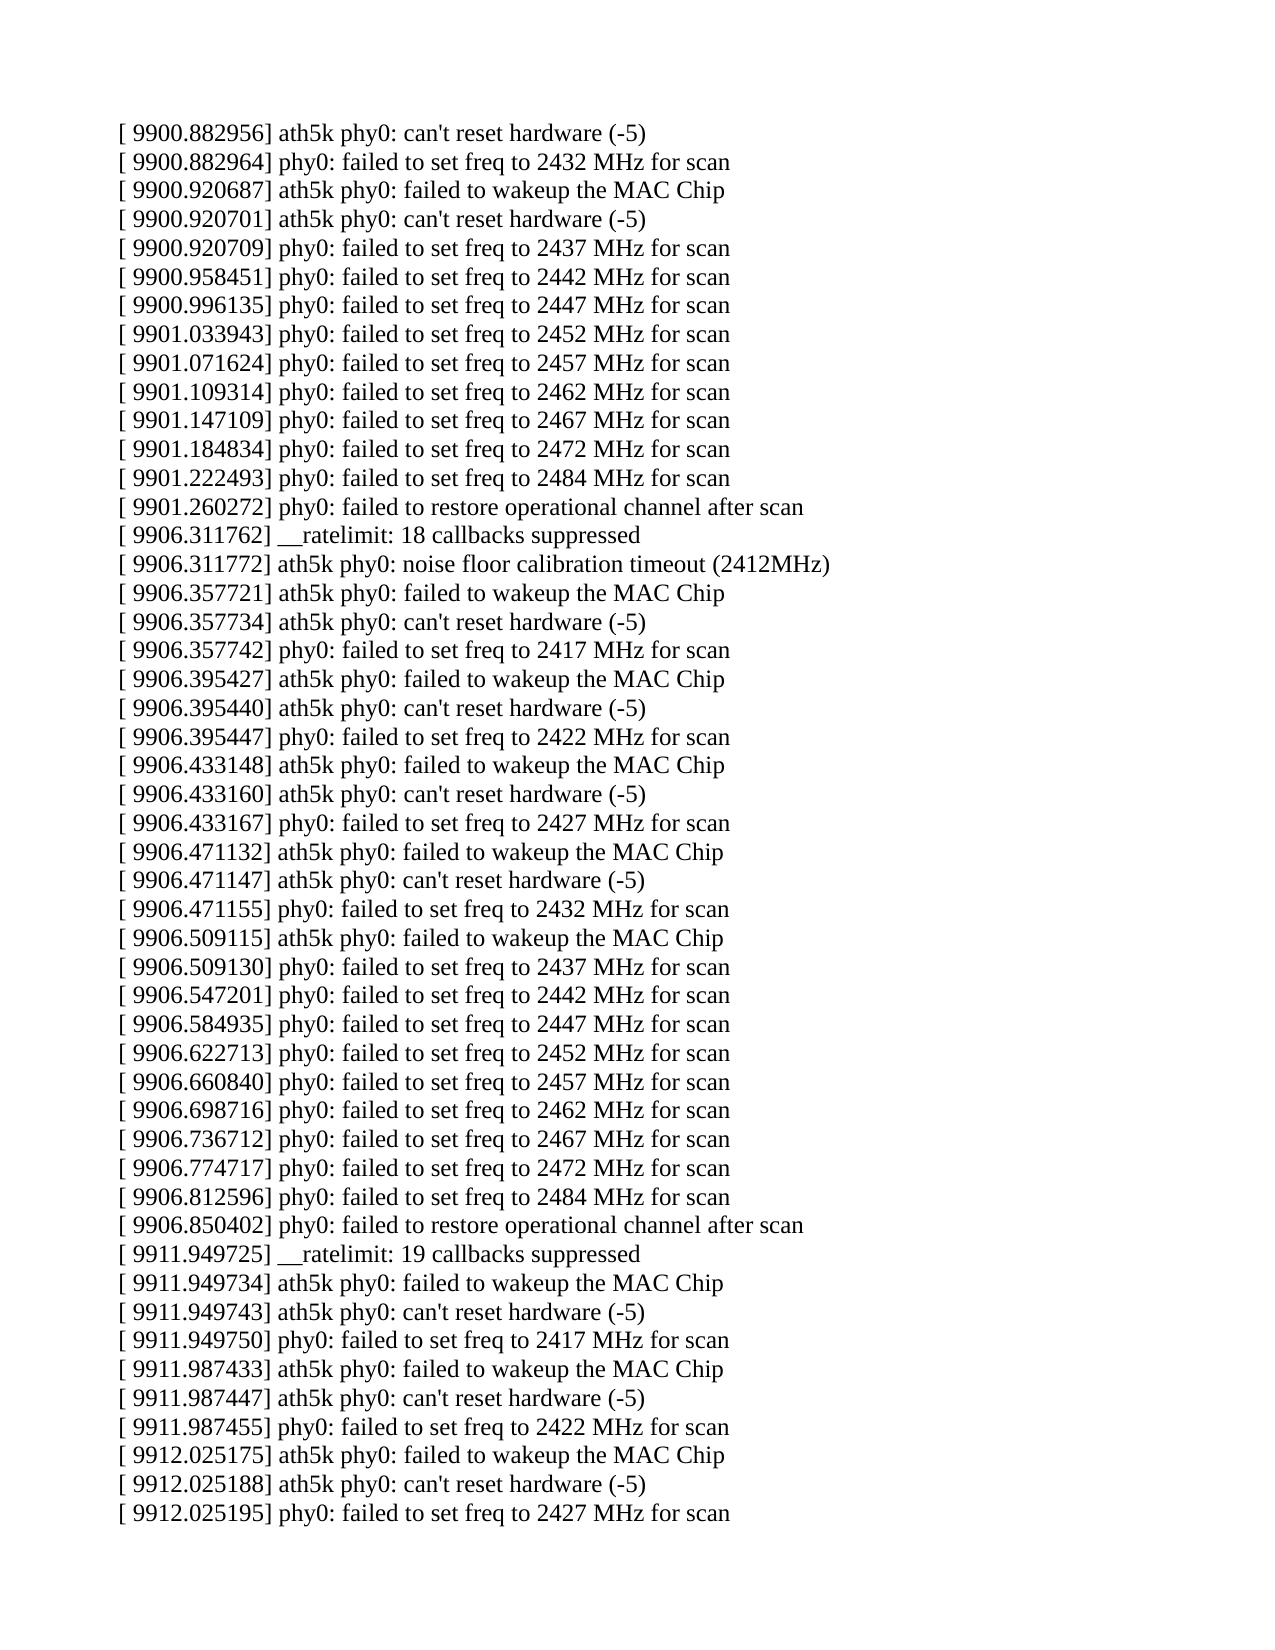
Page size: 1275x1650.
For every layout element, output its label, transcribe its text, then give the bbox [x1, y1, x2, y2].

text [ 9906.471132] ath5k phy0: failed to wakeup the MAC Chip [118, 837, 1157, 866]
text [ 9906.660840] phy0: failed to set freq to 2457 MHz for scan [118, 1067, 1157, 1096]
text [ 9906.433160] ath5k phy0: can't reset hardware (-5) [118, 779, 1157, 808]
text [ 9906.774717] phy0: failed to set freq to 2472 MHz for scan [118, 1153, 1157, 1182]
text [ 9900.882956] ath5k phy0: can't reset hardware (-5) [118, 118, 1157, 147]
text [ 9906.433167] phy0: failed to set freq to 2427 MHz for scan [118, 808, 1157, 837]
text [ 9906.357742] phy0: failed to set freq to 2417 MHz for scan [118, 636, 1157, 664]
text [ 9906.509115] ath5k phy0: failed to wakeup the MAC Chip [118, 923, 1157, 952]
text [ 9911.949750] phy0: failed to set freq to 2417 MHz for scan [118, 1326, 1157, 1354]
text [ 9901.071624] phy0: failed to set freq to 2457 MHz for scan [118, 348, 1157, 377]
text [ 9901.033943] phy0: failed to set freq to 2452 MHz for scan [118, 319, 1157, 348]
text [ 9911.987455] phy0: failed to set freq to 2422 MHz for scan [118, 1412, 1157, 1441]
text [ 9900.920701] ath5k phy0: can't reset hardware (-5) [118, 204, 1157, 233]
text [ 9901.109314] phy0: failed to set freq to 2462 MHz for scan [118, 377, 1157, 406]
text [ 9906.736712] phy0: failed to set freq to 2467 MHz for scan [118, 1124, 1157, 1153]
text [ 9906.357721] ath5k phy0: failed to wakeup the MAC Chip [118, 578, 1157, 607]
text [ 9906.357734] ath5k phy0: can't reset hardware (-5) [118, 607, 1157, 636]
text [ 9912.025175] ath5k phy0: failed to wakeup the MAC Chip [118, 1441, 1157, 1469]
text [ 9906.698716] phy0: failed to set freq to 2462 MHz for scan [118, 1096, 1157, 1124]
text [ 9906.311772] ath5k phy0: noise floor calibration timeout (2412MHz) [118, 549, 1157, 578]
text [ 9900.996135] phy0: failed to set freq to 2447 MHz for scan [118, 291, 1157, 319]
text [ 9901.147109] phy0: failed to set freq to 2467 MHz for scan [118, 406, 1157, 434]
text [ 9906.812596] phy0: failed to set freq to 2484 MHz for scan [118, 1182, 1157, 1211]
text [ 9911.949743] ath5k phy0: can't reset hardware (-5) [118, 1297, 1157, 1326]
text [ 9900.920709] phy0: failed to set freq to 2437 MHz for scan [118, 233, 1157, 262]
text [ 9906.471155] phy0: failed to set freq to 2432 MHz for scan [118, 894, 1157, 923]
text [ 9901.260272] phy0: failed to restore operational channel after scan [118, 492, 1157, 521]
text [ 9906.433148] ath5k phy0: failed to wakeup the MAC Chip [118, 751, 1157, 779]
text [ 9900.882964] phy0: failed to set freq to 2432 MHz for scan [118, 147, 1157, 176]
text [ 9901.222493] phy0: failed to set freq to 2484 MHz for scan [118, 463, 1157, 492]
text [ 9906.471147] ath5k phy0: can't reset hardware (-5) [118, 866, 1157, 894]
text [ 9911.987433] ath5k phy0: failed to wakeup the MAC Chip [118, 1354, 1157, 1383]
text [ 9906.509130] phy0: failed to set freq to 2437 MHz for scan [118, 952, 1157, 981]
text [ 9906.850402] phy0: failed to restore operational channel after scan [118, 1211, 1157, 1239]
text [ 9900.920687] ath5k phy0: failed to wakeup the MAC Chip [118, 176, 1157, 204]
text [ 9906.311762] __ratelimit: 18 callbacks suppressed [118, 521, 1157, 549]
text [ 9912.025195] phy0: failed to set freq to 2427 MHz for scan [118, 1498, 1157, 1527]
text [ 9901.184834] phy0: failed to set freq to 2472 MHz for scan [118, 434, 1157, 463]
text [ 9912.025188] ath5k phy0: can't reset hardware (-5) [118, 1469, 1157, 1498]
text [ 9900.958451] phy0: failed to set freq to 2442 MHz for scan [118, 262, 1157, 291]
text [ 9911.949734] ath5k phy0: failed to wakeup the MAC Chip [118, 1268, 1157, 1297]
text [ 9906.622713] phy0: failed to set freq to 2452 MHz for scan [118, 1038, 1157, 1067]
text [ 9906.395440] ath5k phy0: can't reset hardware (-5) [118, 693, 1157, 722]
text [ 9906.395447] phy0: failed to set freq to 2422 MHz for scan [118, 722, 1157, 751]
text [ 9906.547201] phy0: failed to set freq to 2442 MHz for scan [118, 981, 1157, 1009]
text [ 9906.584935] phy0: failed to set freq to 2447 MHz for scan [118, 1009, 1157, 1038]
text [ 9911.987447] ath5k phy0: can't reset hardware (-5) [118, 1383, 1157, 1412]
text [ 9911.949725] __ratelimit: 19 callbacks suppressed [118, 1239, 1157, 1268]
text [ 9906.395427] ath5k phy0: failed to wakeup the MAC Chip [118, 664, 1157, 693]
